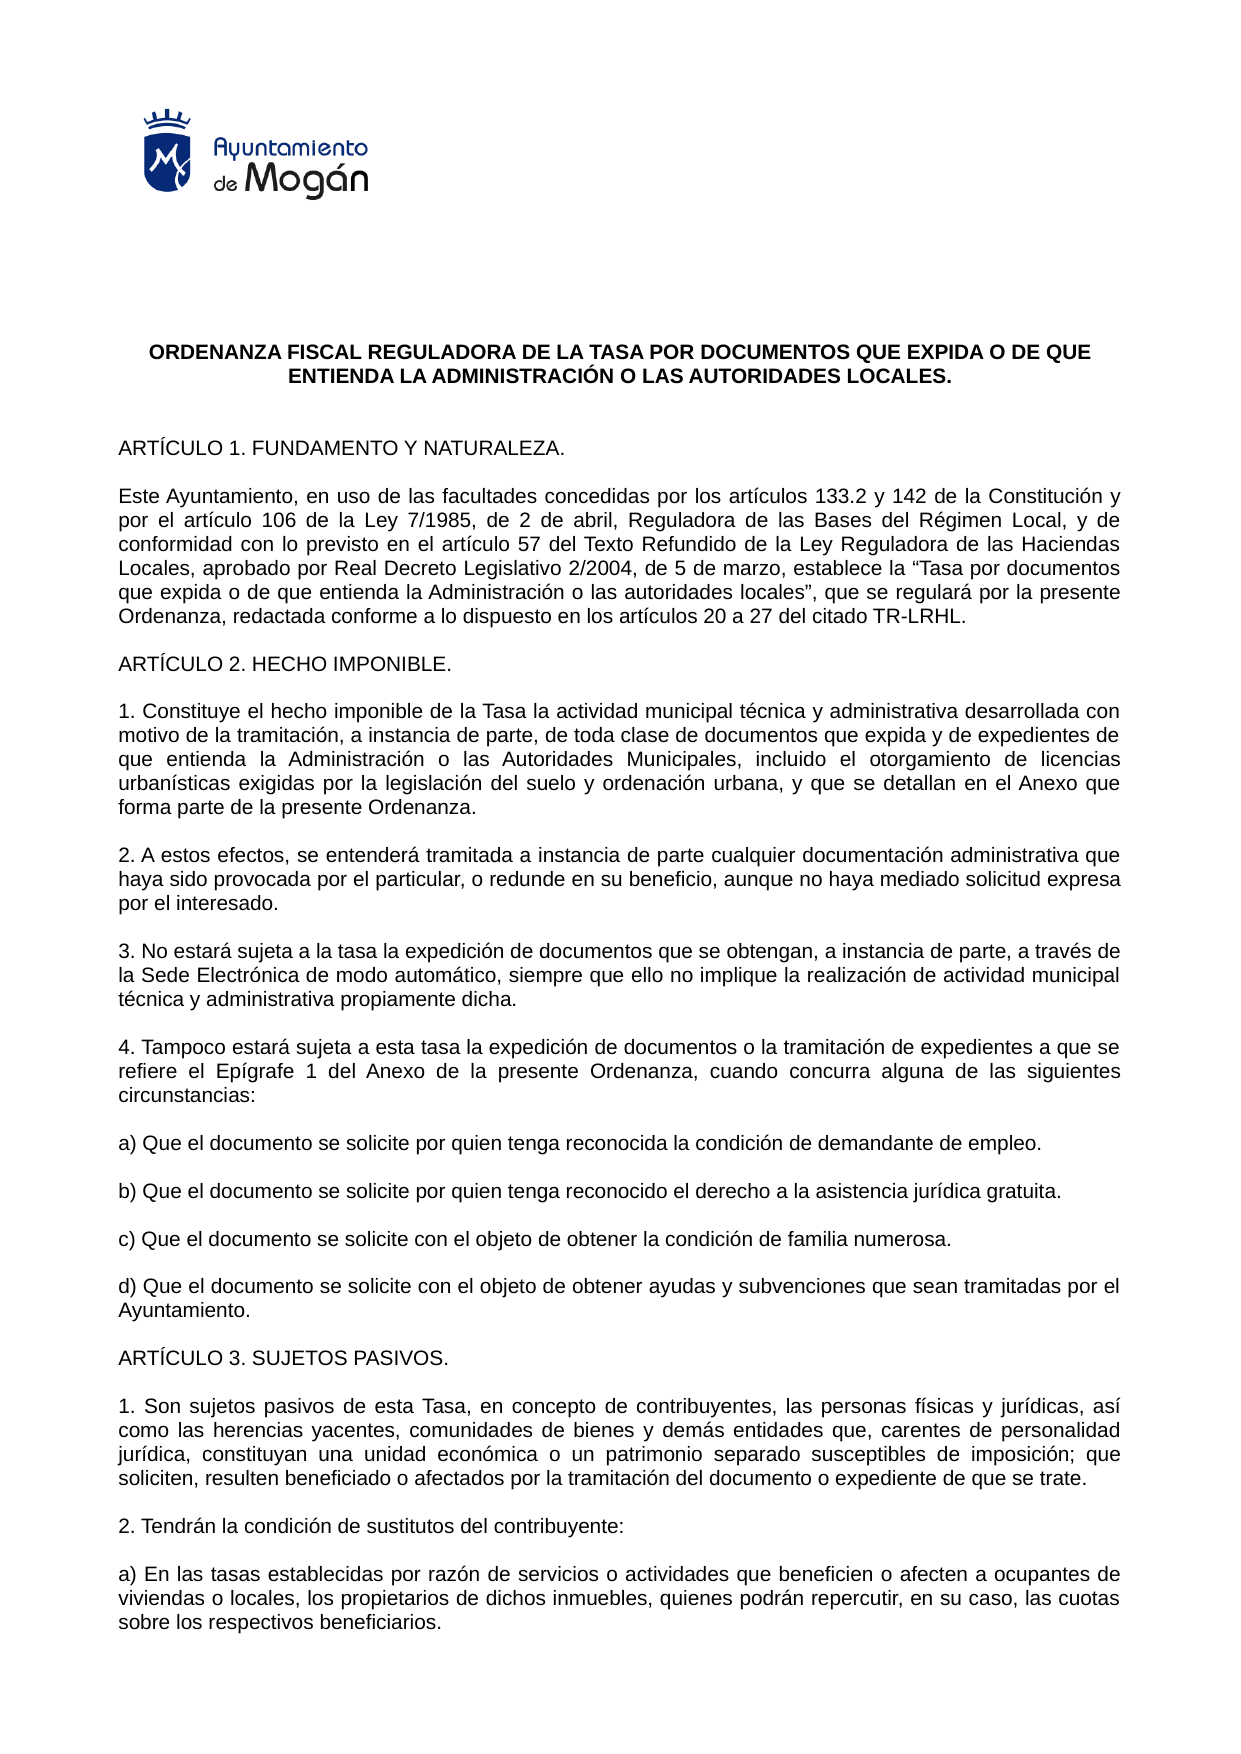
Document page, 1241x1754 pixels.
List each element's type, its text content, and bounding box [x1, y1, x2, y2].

text 4. Tampoco estará sujeta a esta tasa la expedición de documentos o la tramitación de expedientes a que se refiere el Epígrafe 1 del Anexo de la presente Ordenanza, cuando concurra alguna de las siguientes circunstancias: [118, 1035, 1122, 1107]
text ARTÍCULO 1. FUNDAMENTO Y NATURALEZA. [118, 436, 1122, 460]
text ARTÍCULO 3. SUJETOS PASIVOS. [118, 1346, 1122, 1370]
text 2. Tendrán la condición de sustitutos del contribuyente: [118, 1514, 1122, 1538]
text ARTÍCULO 2. HECHO IMPONIBLE. [118, 651, 1122, 675]
text ORDENANZA FISCAL REGULADORA DE LA TASA POR DOCUMENTOS QUE EXPIDA O DE QUE ENTIENDA LA ADMINISTRACIÓN O LAS AUTORIDADES LOCALES. [118, 340, 1122, 388]
text 3. No estará sujeta a la tasa la expedición de documentos que se obtengan, a instancia de parte, a través de la Sede Electrónica de modo automático, siempre que ello no implique la realización de actividad municipal técnica y administrativa propiamente dicha. [118, 939, 1122, 1011]
picture [129, 87, 385, 218]
text 2. A estos efectos, se entenderá tramitada a instancia de parte cualquier documentación administrativa que haya sido provocada por el particular, o redunde en su beneficio, aunque no haya mediado solicitud expresa por el interesado. [118, 843, 1122, 915]
text Este Ayuntamiento, en uso de las facultades concedidas por los artículos 133.2 y 142 de la Constitución y por el artículo 106 de la Ley 7/1985, de 2 de abril, Reguladora de las Bases del Régimen Local, y de conformidad con lo previsto en el artículo 57 del Texto Refundido de la Ley Reguladora de las Haciendas Locales, aprobado por Real Decreto Legislativo 2/2004, de 5 de marzo, establece la “Tasa por documentos que expida o de que entienda la Administración o las autoridades locales”, que se regulará por la presente Ordenanza, redactada conforme a lo dispuesto en los artículos 20 a 27 del citado TR-LRHL. [118, 484, 1122, 627]
text c) Que el documento se solicite con el objeto de obtener la condición de familia numerosa. [118, 1226, 1122, 1250]
text b) Que el documento se solicite por quien tenga reconocido el derecho a la asistencia jurídica gratuita. [118, 1178, 1122, 1202]
text a) En las tasas establecidas por razón de servicios o actividades que beneficien o afecten a ocupantes de viviendas o locales, los propietarios de dichos inmuebles, quienes podrán repercutir, en su caso, las cuotas sobre los respectivos beneficiarios. [118, 1562, 1122, 1634]
text a) Que el documento se solicite por quien tenga reconocida la condición de demandante de empleo. [118, 1131, 1122, 1154]
text 1. Son sujetos pasivos de esta Tasa, en concepto de contribuyentes, las personas físicas y jurídicas, así como las herencias yacentes, comunidades de bienes y demás entidades que, carentes de personalidad jurídica, constituyan una unidad económica o un patrimonio separado susceptibles de imposición; que soliciten, resulten beneficiado o afectados por la tramitación del documento o expediente de que se trate. [118, 1394, 1122, 1490]
text d) Que el documento se solicite con el objeto de obtener ayudas y subvenciones que sean tramitadas por el Ayuntamiento. [118, 1274, 1122, 1322]
text 1. Constituye el hecho imponible de la Tasa la actividad municipal técnica y administrativa desarrollada con motivo de la tramitación, a instancia de parte, de toda clase de documentos que expida y de expedientes de que entienda la Administración o las Autoridades Municipales, incluido el otorgamiento de licencias urbanísticas exigidas por la legislación del suelo y ordenación urbana, y que se detallan en el Anexo que forma parte de la presente Ordenanza. [118, 699, 1122, 819]
